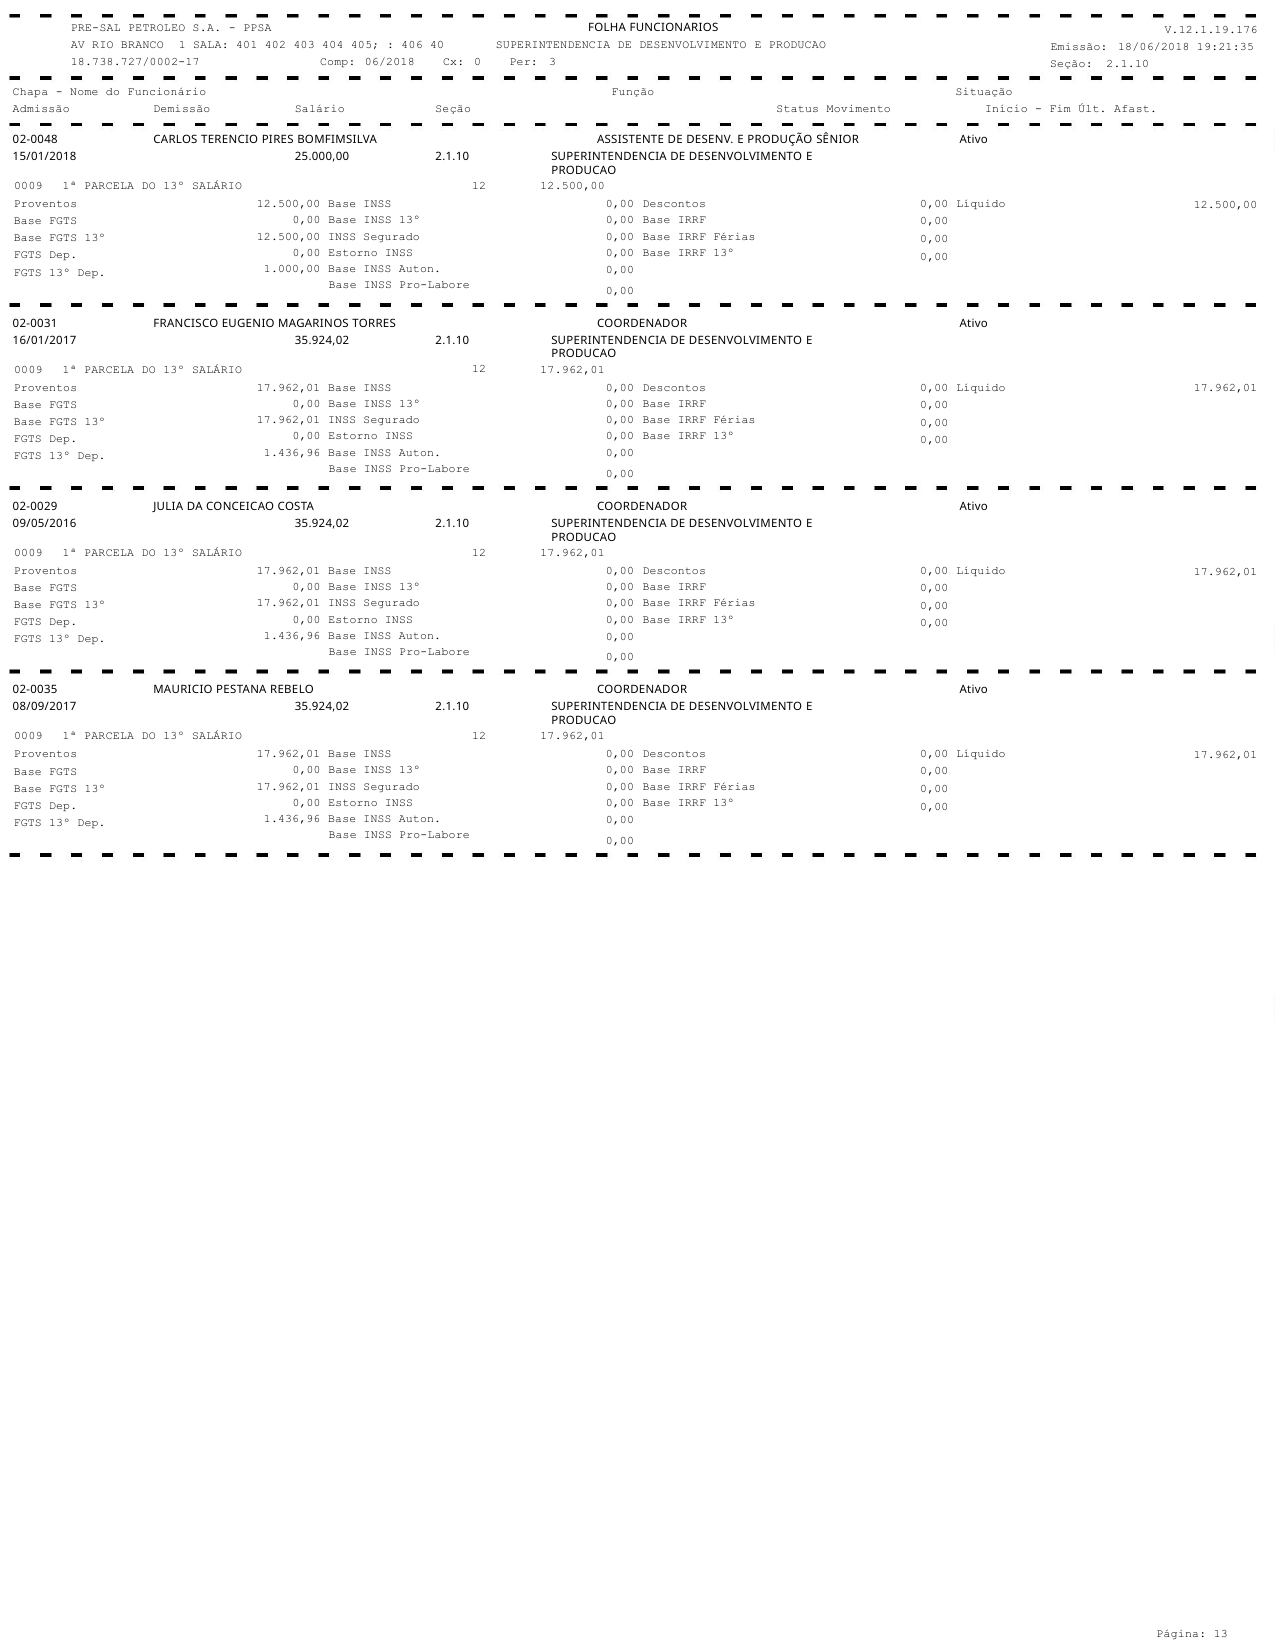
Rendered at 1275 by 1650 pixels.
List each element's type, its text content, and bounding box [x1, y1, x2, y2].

text 12 [472, 546, 503, 559]
text 0,00 [606, 283, 651, 297]
text SUPERINTENDENCIA DE DESENVOLVIMENTO E [551, 333, 842, 347]
text 0,00 Líquido [920, 380, 1023, 394]
text 0,00 Estorno INSS [292, 429, 496, 442]
text 0,00 [920, 799, 966, 813]
text 1.436,96 Base INSS Auton. [264, 445, 496, 459]
text 0009 [14, 546, 60, 559]
text 16/01/2017 [12, 333, 101, 347]
text 17.962,01 [540, 362, 622, 376]
text 17.962,01 [1193, 748, 1275, 761]
text 18.738.727/0002-17 [71, 55, 219, 68]
text PRODUCAO [551, 347, 842, 360]
text 0,00 [920, 415, 966, 429]
text 12.500,00 [1193, 198, 1275, 211]
text Admissão Demissão [12, 101, 236, 115]
text 0,00 Estorno INSS [292, 246, 496, 259]
text 0,00 [920, 232, 966, 245]
text 1.436,96 Base INSS Auton. [264, 629, 496, 642]
text PRODUCAO [551, 530, 842, 544]
text FRANCISCO EUGENIO MAGARINOS TORRES [153, 316, 422, 330]
text 12.500,00 Base INSS [257, 197, 496, 210]
text COORDENADOR [597, 499, 693, 513]
text Proventos [13, 747, 95, 760]
text 1ª PARCELA DO 13º SALÁRIO [62, 179, 267, 192]
text 0,00 Líquido [920, 197, 1023, 210]
text 1.436,96 Base INSS Auton. [264, 812, 496, 825]
text 17.962,01 Base INSS [257, 564, 496, 577]
text 0,00 [606, 650, 651, 663]
text Salário [294, 101, 362, 115]
text 0,00 [920, 599, 966, 612]
text 0,00 [606, 629, 779, 643]
text 0,00 Base IRRF Férias [606, 229, 779, 243]
text 0,00 Base IRRF [606, 763, 779, 777]
text 0,00 Base INSS 13º [292, 763, 496, 777]
text MAURICIO PESTANA REBELO [153, 683, 384, 696]
text Cx: 0 [443, 55, 498, 68]
text 0,00 [920, 764, 1023, 777]
text 02-0035 [12, 683, 80, 696]
text 25.000,00 [294, 150, 415, 163]
text 0,00 Líquido [920, 747, 1023, 760]
text SUPERINTENDENCIA DE DESENVOLVIMENTO E [551, 517, 842, 530]
text 0,00 [606, 813, 779, 826]
text 2.1.10 [435, 700, 503, 713]
text 35.924,02 [294, 700, 384, 713]
text Base FGTS 13º [13, 781, 123, 795]
text Emissão: [1050, 39, 1118, 53]
text CARLOS TERENCIO PIRES BOMFIMSILVA [153, 133, 415, 146]
text Ativo [959, 133, 1012, 146]
text 35.924,02 [294, 517, 384, 530]
text 0,00 [920, 581, 1023, 594]
text Base INSS Pro-Labore [328, 461, 496, 475]
text Base FGTS [13, 764, 95, 778]
text JULIA DA CONCEICAO COSTA [153, 499, 384, 513]
text 0,00 Descontos [606, 564, 779, 577]
text 0,00 Estorno INSS [292, 612, 496, 626]
text Ativo [959, 316, 1012, 330]
text 0,00 [920, 782, 966, 796]
text SUPERINTENDENCIA DE DESENVOLVIMENTO E [551, 700, 842, 713]
text 0,00 [606, 446, 779, 459]
text AV RIO BRANCO 1 SALA: 401 402 403 404 405; : 406 40 [71, 38, 469, 51]
text 0,00 Base INSS 13º [292, 396, 496, 410]
text Ativo [959, 683, 1012, 696]
text FGTS 13º Dep. [13, 449, 123, 462]
text 0009 [14, 729, 60, 742]
text 2-0048 [19, 133, 80, 146]
text 0,00 [606, 263, 779, 276]
text 17.962,01 [540, 546, 622, 559]
text 0,00 Base IRRF 13º [606, 796, 779, 809]
text 0009 [14, 179, 60, 192]
text Base INSS Pro-Labore [328, 645, 496, 658]
text 1ª PARCELA DO 13º SALÁRIO [62, 729, 267, 742]
text FGTS Dep. [13, 248, 123, 262]
text 1ª PARCELA DO 13º SALÁRIO [62, 546, 267, 559]
text 0,00 Base IRRF 13º [606, 612, 779, 626]
text 12 [472, 179, 503, 192]
text 0,00 Base IRRF [606, 396, 779, 410]
text FGTS Dep. [13, 615, 123, 628]
text 0,00 [606, 833, 651, 847]
text PRE-SAL PETROLEO S.A. - PPSA [71, 21, 297, 34]
text 35.924,02 [294, 333, 422, 347]
text SUPERINTENDENCIA DE DESENVOLVIMENTO E PRODUCAO [496, 38, 851, 51]
text Status Movimento [776, 101, 908, 115]
text Base FGTS 13º [13, 231, 123, 244]
text 02-0029 [12, 499, 80, 513]
text 08/09/2017 [12, 700, 101, 713]
text Função [611, 84, 672, 98]
text 0,00 Estorno INSS [292, 796, 496, 809]
text 2.1.10 [435, 150, 495, 163]
text 17.962,01 Base INSS [257, 747, 496, 760]
text Proventos [13, 197, 95, 210]
text Proventos [13, 564, 95, 577]
text 02-0031 [12, 316, 80, 330]
text Situação [955, 84, 1182, 98]
text Chapa - Nome do Funcionário [12, 84, 236, 98]
text Base FGTS [13, 581, 95, 594]
text 0,00 Descontos [606, 197, 779, 210]
text Base INSS Pro-Labore [328, 278, 496, 292]
text Base FGTS 13º [13, 598, 123, 611]
text COORDENADOR [597, 683, 693, 696]
text 1ª PARCELA DO 13º SALÁRIO [62, 362, 267, 376]
text 17.962,01 Base INSS [257, 380, 496, 394]
text 0,00 Descontos [606, 747, 779, 760]
text FOLHA FUNCIONARIOS [588, 21, 851, 34]
text Início - Fim Últ. Afast. [985, 101, 1182, 115]
text 12.500,00 [540, 179, 622, 192]
text 0,00 [920, 432, 966, 446]
text Base FGTS 13º [13, 414, 123, 428]
text 0,00 Base INSS 13º [292, 213, 496, 227]
text 0009 [14, 362, 60, 376]
text PRODUCAO [551, 163, 842, 177]
text 0,00 Líquido [920, 564, 1023, 577]
text 18/06/2018 19:21:35 [1118, 39, 1275, 53]
text FGTS Dep. [13, 798, 123, 812]
text 15/01/2018 [12, 150, 101, 163]
text SUPERINTENDENCIA DE DESENVOLVIMENTO E [551, 150, 842, 163]
text 0,00 Base IRRF Férias [606, 413, 779, 426]
text 2.1.10 [435, 333, 503, 347]
text 12.500,00 INSS Segurado [257, 229, 496, 243]
text Seção: 2.1.10 [1050, 57, 1166, 70]
text COORDENADOR [597, 316, 693, 330]
text 0,00 [920, 214, 1023, 227]
text 12 [472, 362, 503, 376]
text PRODUCAO [551, 713, 842, 727]
text FGTS Dep. [13, 432, 123, 445]
text 0,00 Base IRRF [606, 580, 779, 593]
text 0,00 [920, 249, 966, 263]
text FGTS 13º Dep. [13, 265, 123, 279]
text Per: 3 [509, 55, 851, 68]
text Base FGTS [13, 214, 95, 227]
text 2.1.10 [435, 517, 503, 530]
text 0,00 [920, 397, 1023, 411]
text 0,00 Base IRRF 13º [606, 246, 779, 259]
text 17.962,01 INSS Segurado [257, 596, 496, 609]
text Seção [435, 101, 488, 115]
text 09/05/2016 [12, 517, 101, 530]
text 0,00 [606, 467, 651, 480]
picture [0, 0, 1275, 1650]
text 0,00 [920, 616, 966, 629]
text 17.962,01 [1193, 381, 1275, 394]
text FGTS 13º Dep. [13, 816, 123, 829]
text Base INSS Pro-Labore [328, 828, 496, 842]
text Proventos [13, 380, 95, 394]
text 0,00 Descontos [606, 380, 779, 394]
text 17.962,01 [1193, 564, 1275, 578]
text 17.962,01 [540, 729, 622, 742]
text 0,00 Base IRRF 13º [606, 429, 779, 442]
text ASSISTENTE DE DESENV. E PRODUÇÃO SÊNIOR [597, 133, 902, 146]
text 0,00 Base IRRF Férias [606, 596, 779, 609]
text 12 [472, 729, 503, 742]
text 1.000,00 Base INSS Auton. [264, 262, 496, 275]
text 0,00 Base IRRF [606, 213, 779, 227]
text 0,00 Base INSS 13º [292, 580, 496, 593]
text FGTS 13º Dep. [13, 632, 123, 646]
text Comp: 06/2018 [320, 55, 432, 68]
text 17.962,01 INSS Segurado [257, 779, 496, 793]
text Ativo [959, 499, 1012, 513]
text Página: 13 [1156, 1626, 1244, 1640]
text Base FGTS [13, 397, 95, 411]
text V.12.1.19.176 [1164, 22, 1275, 36]
text 0,00 Base IRRF Férias [606, 779, 779, 793]
text 0 [12, 133, 19, 146]
text 17.962,01 INSS Segurado [257, 413, 496, 426]
